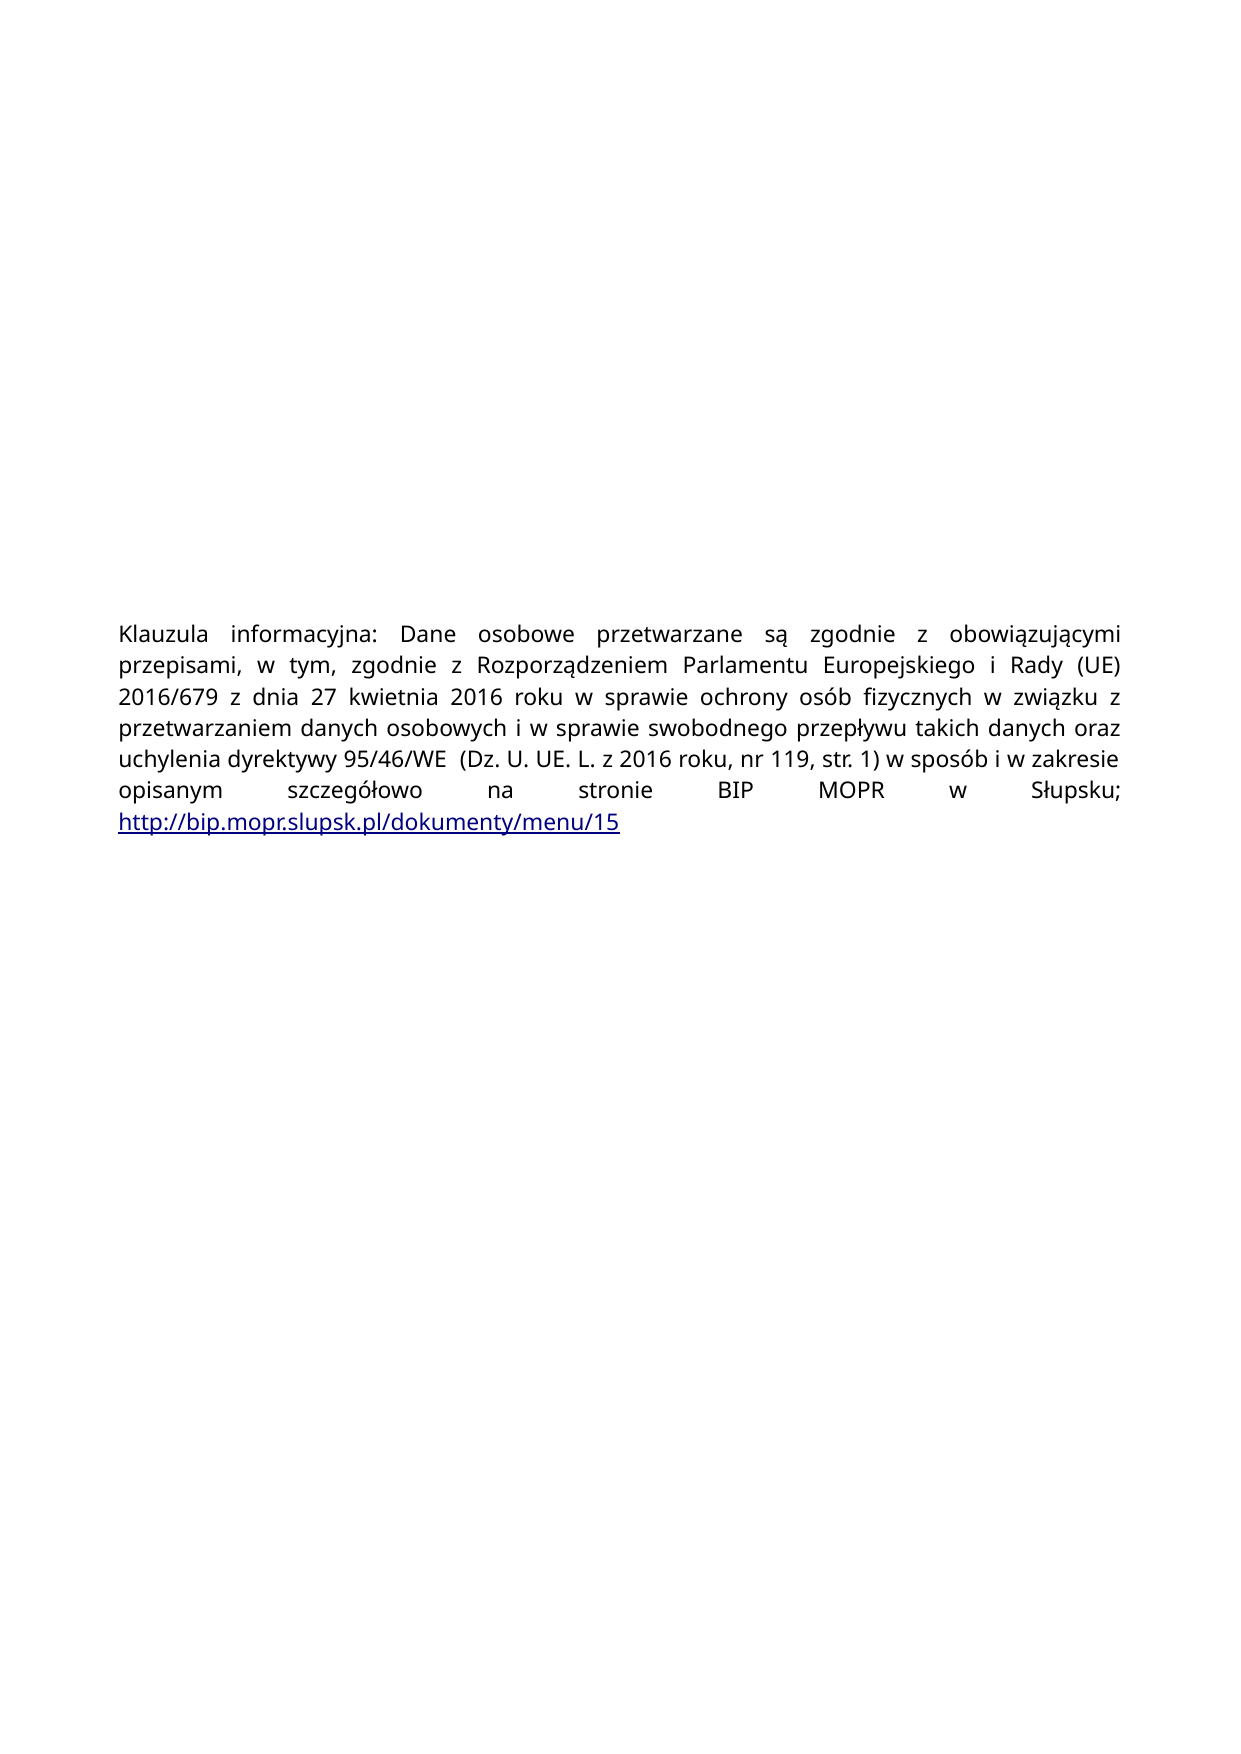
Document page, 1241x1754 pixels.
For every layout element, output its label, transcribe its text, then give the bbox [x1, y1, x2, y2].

text Klauzula informacyjna: Dane osobowe przetwarzane są zgodnie z obowiązującymi przepisami, w tym, zgodnie z Rozporządzeniem Parlamentu Europejskiego i Rady (UE) 2016/679 z dnia 27 kwietnia 2016 roku w sprawie ochrony osób fizycznych w związku z przetwarzaniem danych osobowych i w sprawie swobodnego przepływu takich danych oraz uchylenia dyrektywy 95/46/WE (Dz. U. UE. L. z 2016 roku, nr 119, str. 1) w sposób i w zakresie opisanym szczegółowo na stronie BIP MOPR w Słupsku; http://bip.mopr.slupsk.pl/dokumenty/menu/15 [118, 618, 1122, 837]
